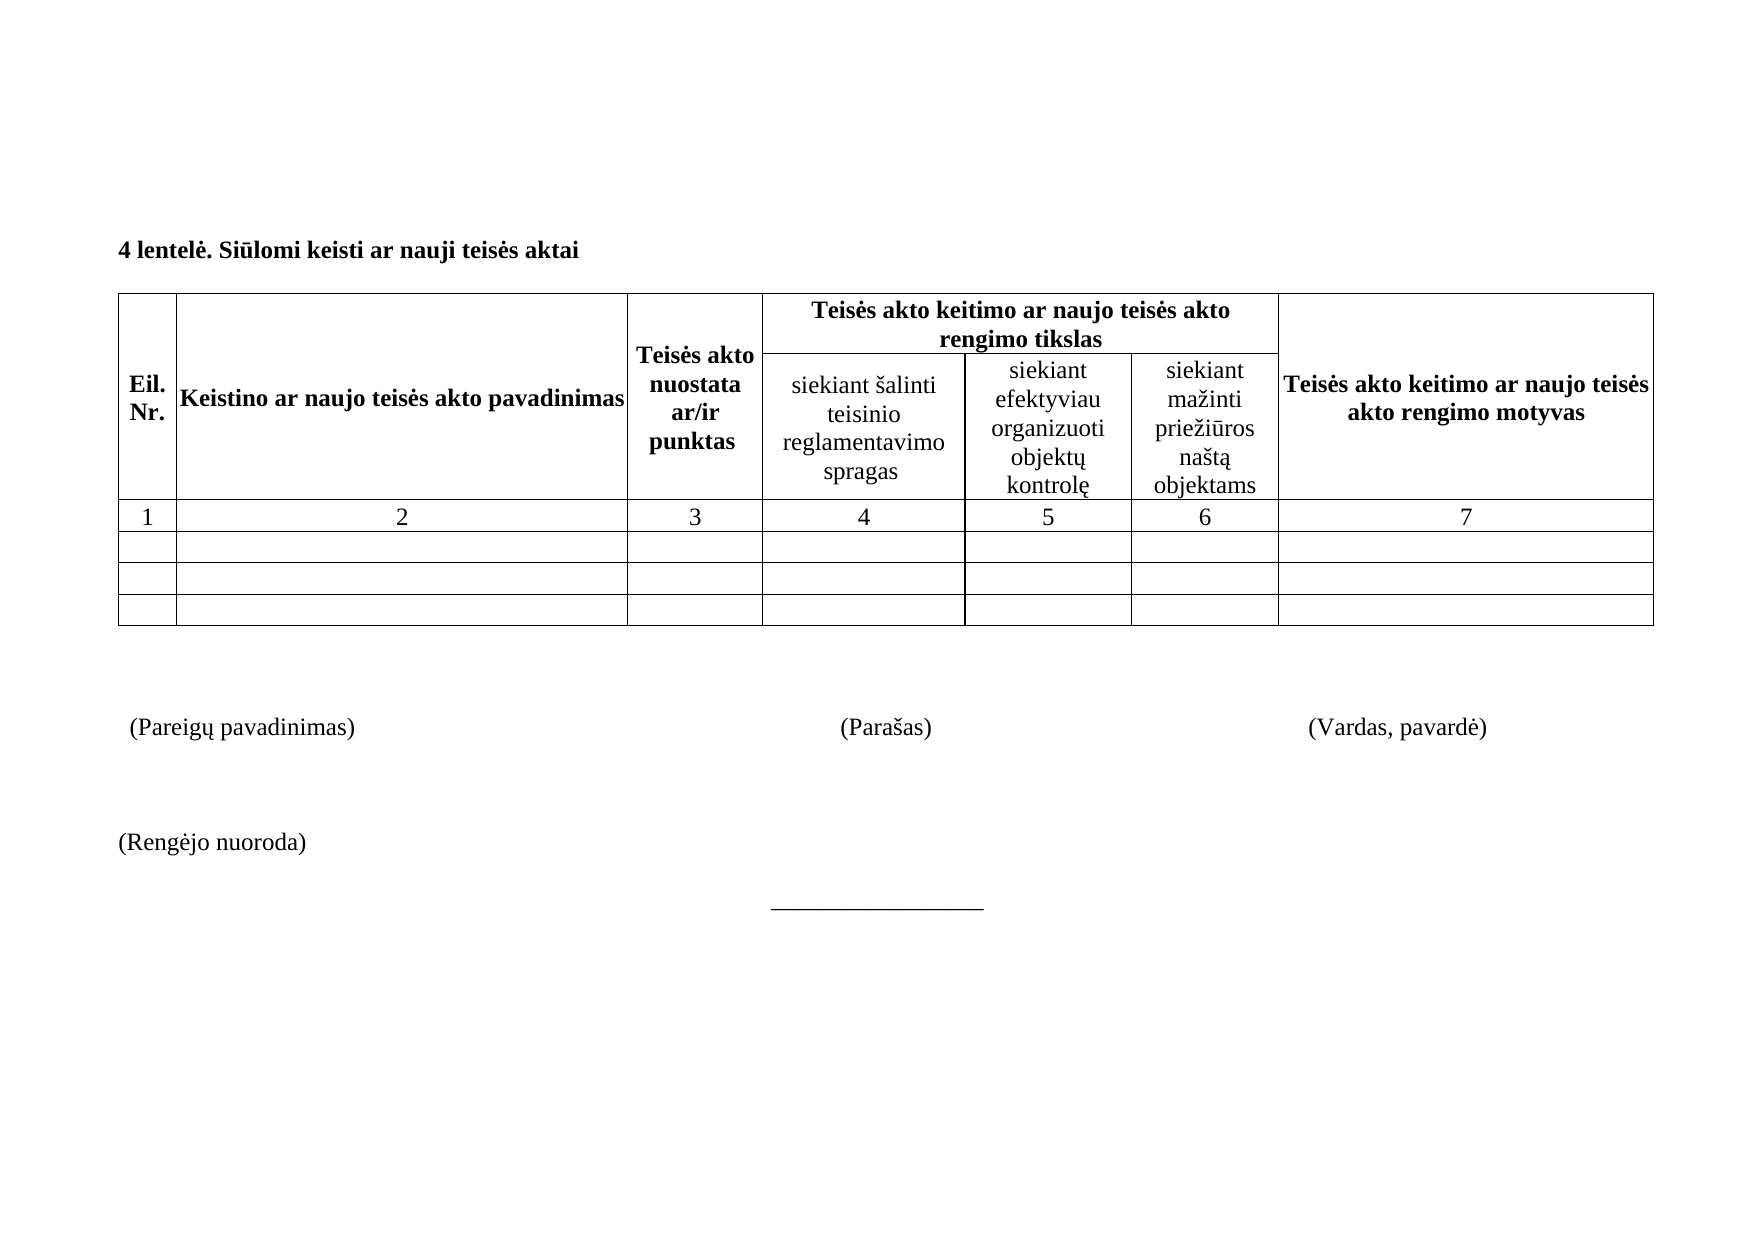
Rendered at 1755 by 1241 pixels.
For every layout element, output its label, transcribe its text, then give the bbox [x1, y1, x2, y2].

table_cell [119, 595, 176, 625]
table_cell [177, 595, 627, 625]
table_cell [966, 595, 1131, 625]
table_cell [177, 563, 627, 593]
table_cell [177, 532, 627, 562]
table_header Teisės akto nuostata ar/ir punktas [628, 294, 762, 499]
table_cell 2 [177, 500, 627, 531]
table_cell [628, 595, 762, 625]
table_cell 3 [628, 500, 762, 531]
table_header (Vardas, pavardė) [1142, 712, 1653, 741]
table_cell [628, 532, 762, 562]
table_cell siekiant mažinti priežiūros naštą objektams [1132, 354, 1278, 499]
text 4 lentelė. Siūlomi keisti ar nauji teisės aktai [118, 235, 1636, 264]
table_cell 4 [763, 500, 964, 531]
table_cell 5 [966, 500, 1131, 531]
table_header (Pareigų pavadinimas) [118, 712, 630, 741]
table_cell [1132, 563, 1278, 593]
table_cell [763, 563, 964, 593]
table_header Eil. Nr. [119, 294, 176, 499]
text _________________ [118, 884, 1636, 913]
table_cell [1279, 595, 1653, 625]
table_cell [763, 595, 964, 625]
table_header (Parašas) [630, 712, 1142, 741]
table_cell 1 [119, 500, 176, 531]
table_cell [1279, 563, 1653, 593]
table_header Keistino ar naujo teisės akto pavadinimas [177, 294, 627, 499]
table_cell [119, 532, 176, 562]
table_cell 7 [1279, 500, 1653, 531]
text (Rengėjo nuoroda) [118, 827, 1636, 856]
table_cell [628, 563, 762, 593]
table_cell [119, 563, 176, 593]
table_cell [966, 532, 1131, 562]
table_cell [1132, 595, 1278, 625]
table_cell [1132, 532, 1278, 562]
table_header Teisės akto keitimo ar naujo teisės akto rengimo motyvas [1279, 294, 1653, 499]
table_cell siekiant efektyviau organizuoti objektų kontrolę [966, 354, 1131, 499]
table_cell [1279, 532, 1653, 562]
table_cell 6 [1132, 500, 1278, 531]
table_header Teisės akto keitimo ar naujo teisės akto rengimo tikslas [763, 294, 1278, 353]
table_cell [763, 532, 964, 562]
table_cell siekiant šalinti teisinio reglamentavimo spragas [763, 354, 964, 499]
table_cell [966, 563, 1131, 593]
